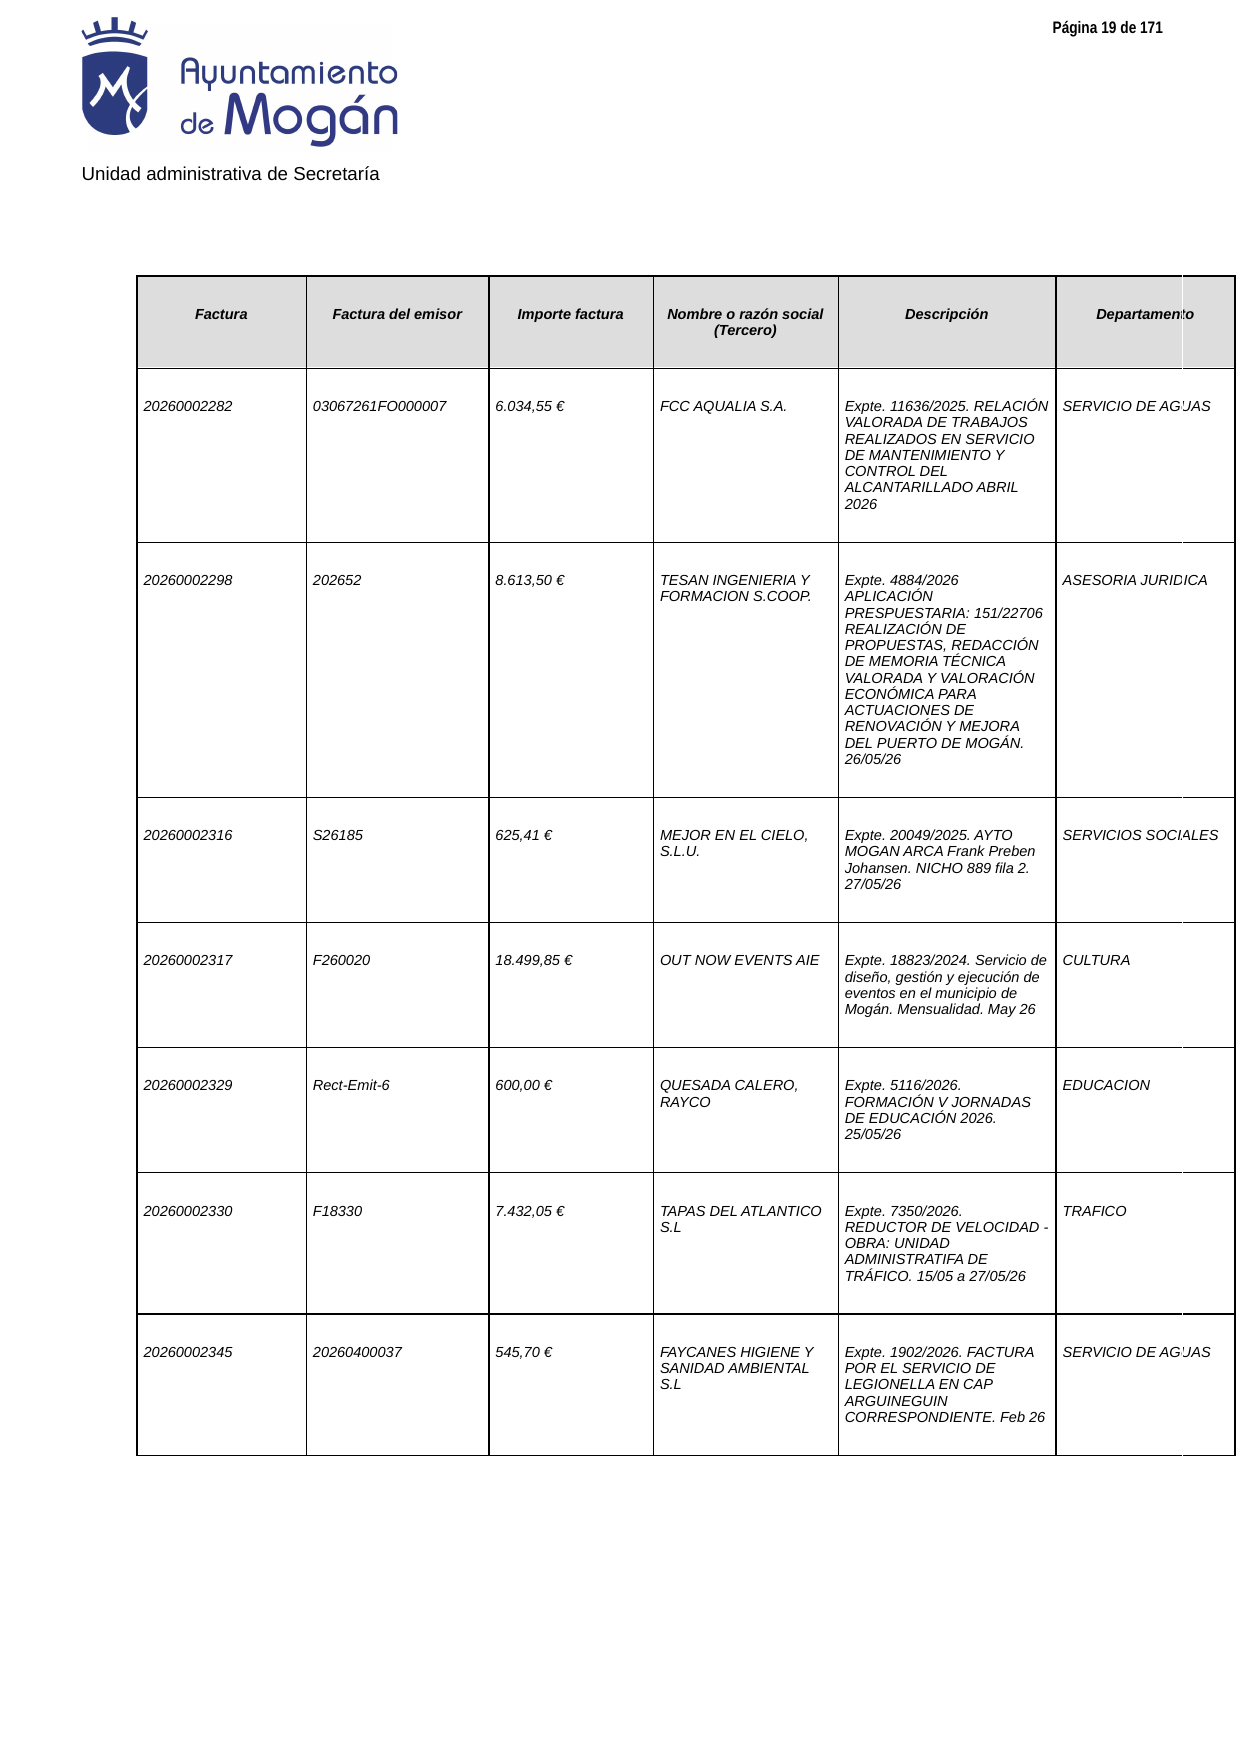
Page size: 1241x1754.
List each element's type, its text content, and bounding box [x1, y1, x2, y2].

table_cell TRAFICO [1057, 1173, 1182, 1313]
table_cell 20260002345 [138, 1315, 306, 1454]
table_cell Expte. 11636/2025. RELACIÓN VALORADA DE TRABAJOS REALIZADOS EN SERVICIO DE MANTENIMIENTO Y CONTROL DEL ALCANTARILLADO ABRIL 2026 [839, 369, 1055, 541]
table_cell SERVICIO DE AGUAS [1183, 369, 1234, 541]
table_cell OUT NOW EVENTS AIE [654, 923, 838, 1047]
table_cell TESAN INGENIERIA Y FORMACION S.COOP. [654, 543, 838, 796]
table_cell 20260002298 [138, 543, 306, 796]
table_cell SERVICIO DE AGUAS [1057, 369, 1182, 541]
table_cell QUESADA CALERO, RAYCO [654, 1048, 838, 1172]
table_cell Rect-Emit-6 [307, 1048, 488, 1172]
table_cell 202652 [307, 543, 488, 796]
table_cell 6.034,55 € [490, 369, 653, 541]
picture [81, 17, 398, 153]
table_cell [1183, 923, 1234, 1047]
table_cell CULTURA [1057, 923, 1182, 1047]
table_cell Expte. 7350/2026. REDUCTOR DE VELOCIDAD - OBRA: UNIDAD ADMINISTRATIFA DE TRÁFICO. 15/05 a 27/05/26 [839, 1173, 1055, 1313]
table_cell FAYCANES HIGIENE Y SANIDAD AMBIENTAL S.L [654, 1315, 838, 1454]
table_header Factura del emisor [307, 277, 488, 367]
table_cell SERVICIOS SOCIALES [1057, 798, 1182, 922]
table_cell Expte. 20049/2025. AYTO MOGAN ARCA Frank Preben Johansen. NICHO 889 fila 2. 27/05/26 [839, 798, 1055, 922]
table_cell ASESORIA JURIDICA [1057, 543, 1182, 796]
table_cell FCC AQUALIA S.A. [654, 369, 838, 541]
table_cell 20260002329 [138, 1048, 306, 1172]
table_cell 20260002330 [138, 1173, 306, 1313]
table_cell SERVICIO DE AGUAS [1057, 1315, 1182, 1454]
table_cell F260020 [307, 923, 488, 1047]
table_cell F18330 [307, 1173, 488, 1313]
table_cell Expte. 18823/2024. Servicio de diseño, gestión y ejecución de eventos en el municipio de Mogán. Mensualidad. May 26 [839, 923, 1055, 1047]
table_cell EDUCACION [1057, 1048, 1182, 1172]
table_cell Expte. 5116/2026. FORMACIÓN V JORNADAS DE EDUCACIÓN 2026. 25/05/26 [839, 1048, 1055, 1172]
table_header Nombre o razón social (Tercero) [654, 277, 838, 367]
table_cell 20260002317 [138, 923, 306, 1047]
table_header Factura [138, 277, 306, 367]
table_header Departamento [1057, 277, 1182, 367]
table_cell 20260400037 [307, 1315, 488, 1454]
table_cell 03067261FO000007 [307, 369, 488, 541]
table_cell Expte. 4884/2026 APLICACIÓN PRESPUESTARIA: 151/22706 REALIZACIÓN DE PROPUESTAS, REDACCIÓN DE MEMORIA TÉCNICA VALORADA Y VALORACIÓN ECONÓMICA PARA ACTUACIONES DE RENOVACIÓN Y MEJORA DEL PUERTO DE MOGÁN. 26/05/26 [839, 543, 1055, 796]
table_cell TAPAS DEL ATLANTICO S.L [654, 1173, 838, 1313]
table_cell SERVICIOS SOCIALES [1183, 798, 1234, 922]
table_cell Expte. 1902/2026. FACTURA POR EL SERVICIO DE LEGIONELLA EN CAP ARGUINEGUIN CORRESPONDIENTE. Feb 26 [839, 1315, 1055, 1454]
table_header Descripción [839, 277, 1055, 367]
table_cell MEJOR EN EL CIELO, S.L.U. [654, 798, 838, 922]
table_cell 20260002282 [138, 369, 306, 541]
table_cell 600,00 € [490, 1048, 653, 1172]
table_cell 20260002316 [138, 798, 306, 922]
table_cell 7.432,05 € [490, 1173, 653, 1313]
table_cell ASESORIA JURIDICA [1183, 543, 1234, 796]
table_header Importe factura [490, 277, 653, 367]
table_cell SERVICIO DE AGUAS [1183, 1315, 1234, 1454]
table_header Departamento [1183, 277, 1234, 367]
table_cell [1183, 1173, 1234, 1313]
table_cell 545,70 € [490, 1315, 653, 1454]
table_cell [1183, 1048, 1234, 1172]
table_cell 18.499,85 € [490, 923, 653, 1047]
table_cell 8.613,50 € [490, 543, 653, 796]
table_cell S26185 [307, 798, 488, 922]
table_cell 625,41 € [490, 798, 653, 922]
